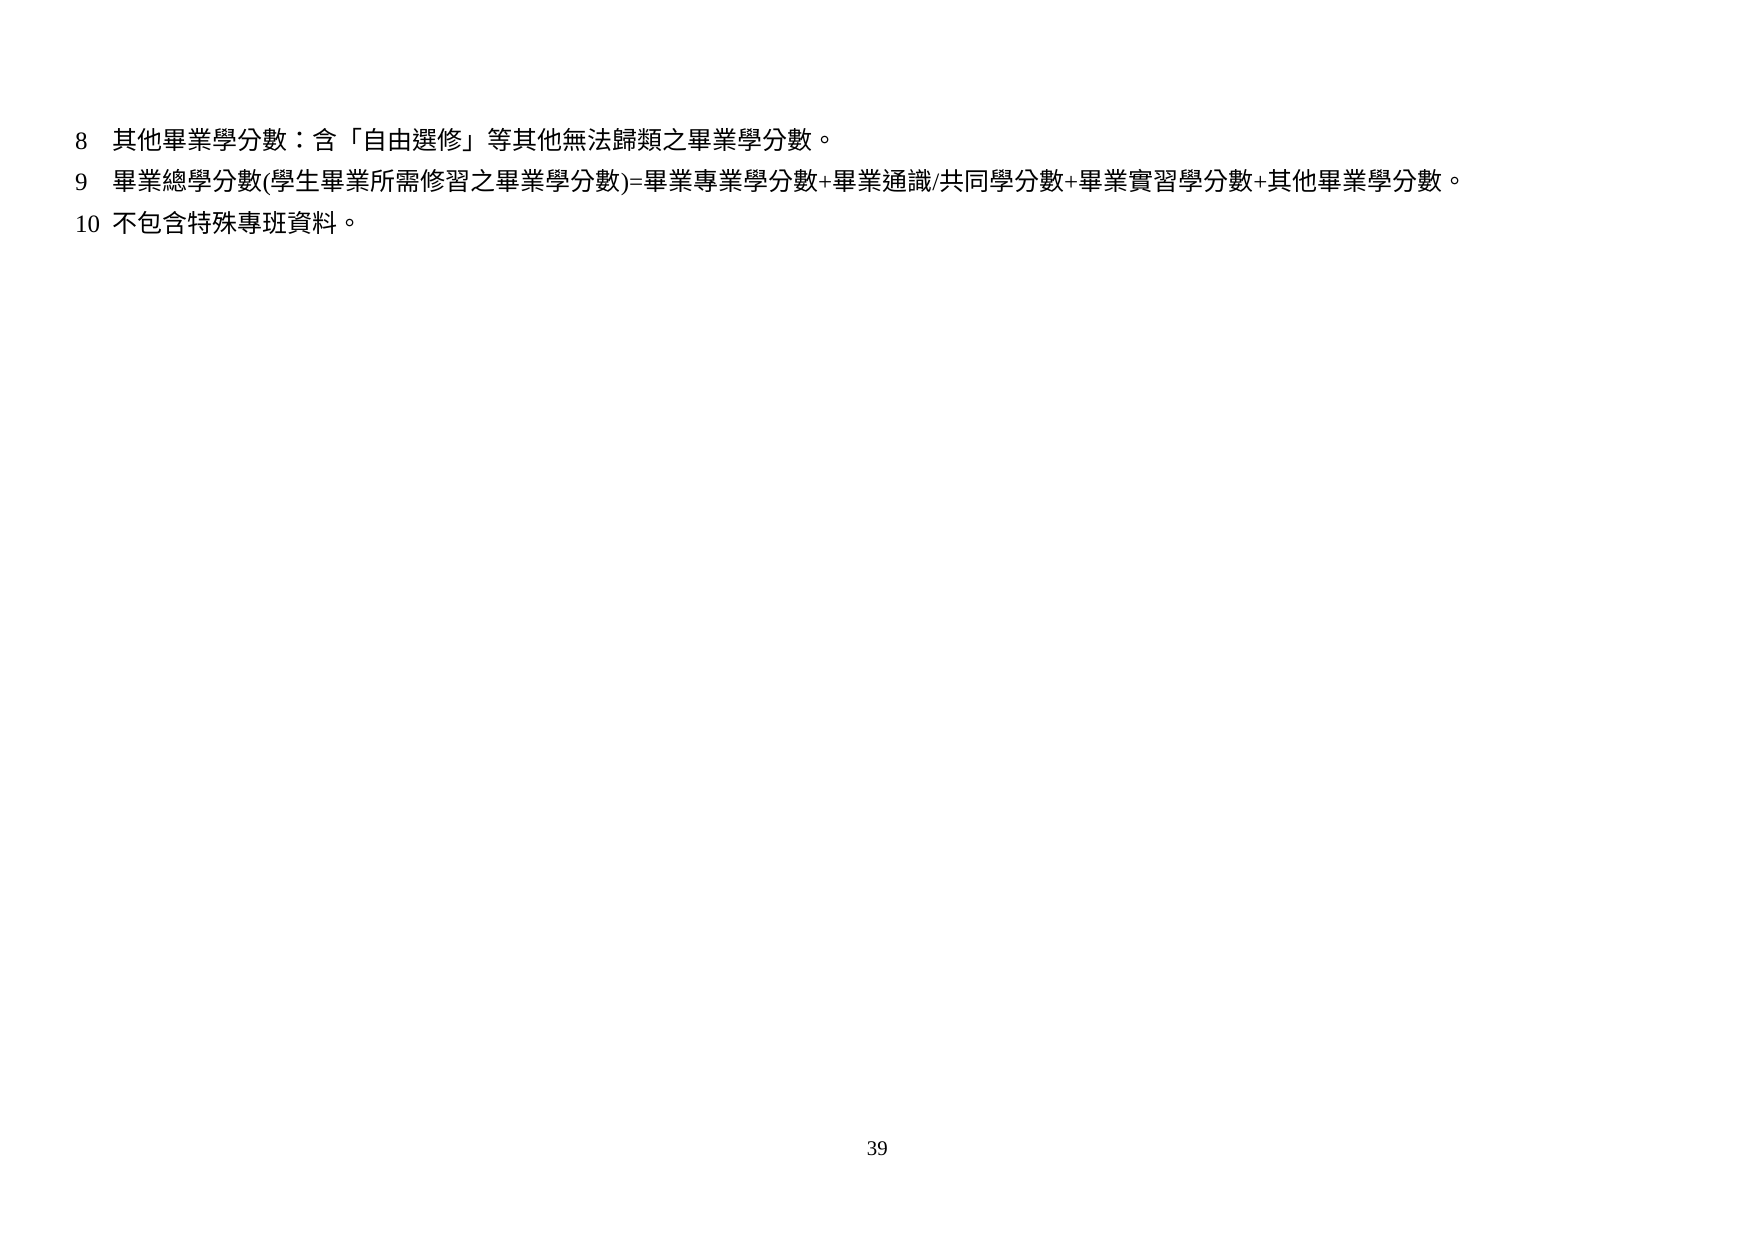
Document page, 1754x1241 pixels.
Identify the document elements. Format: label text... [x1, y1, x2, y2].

list 不包含特殊專班資料。 [75, 203, 1679, 240]
list 其他畢業學分數：含「自由選修」等其他無法歸類之畢業學分數。 [75, 120, 1679, 156]
list 畢業總學分數(學生畢業所需修習之畢業學分數)=畢業專業學分數+畢業通識/共同學分數+畢業實習學分數+其他畢業學分數。 [75, 162, 1679, 198]
